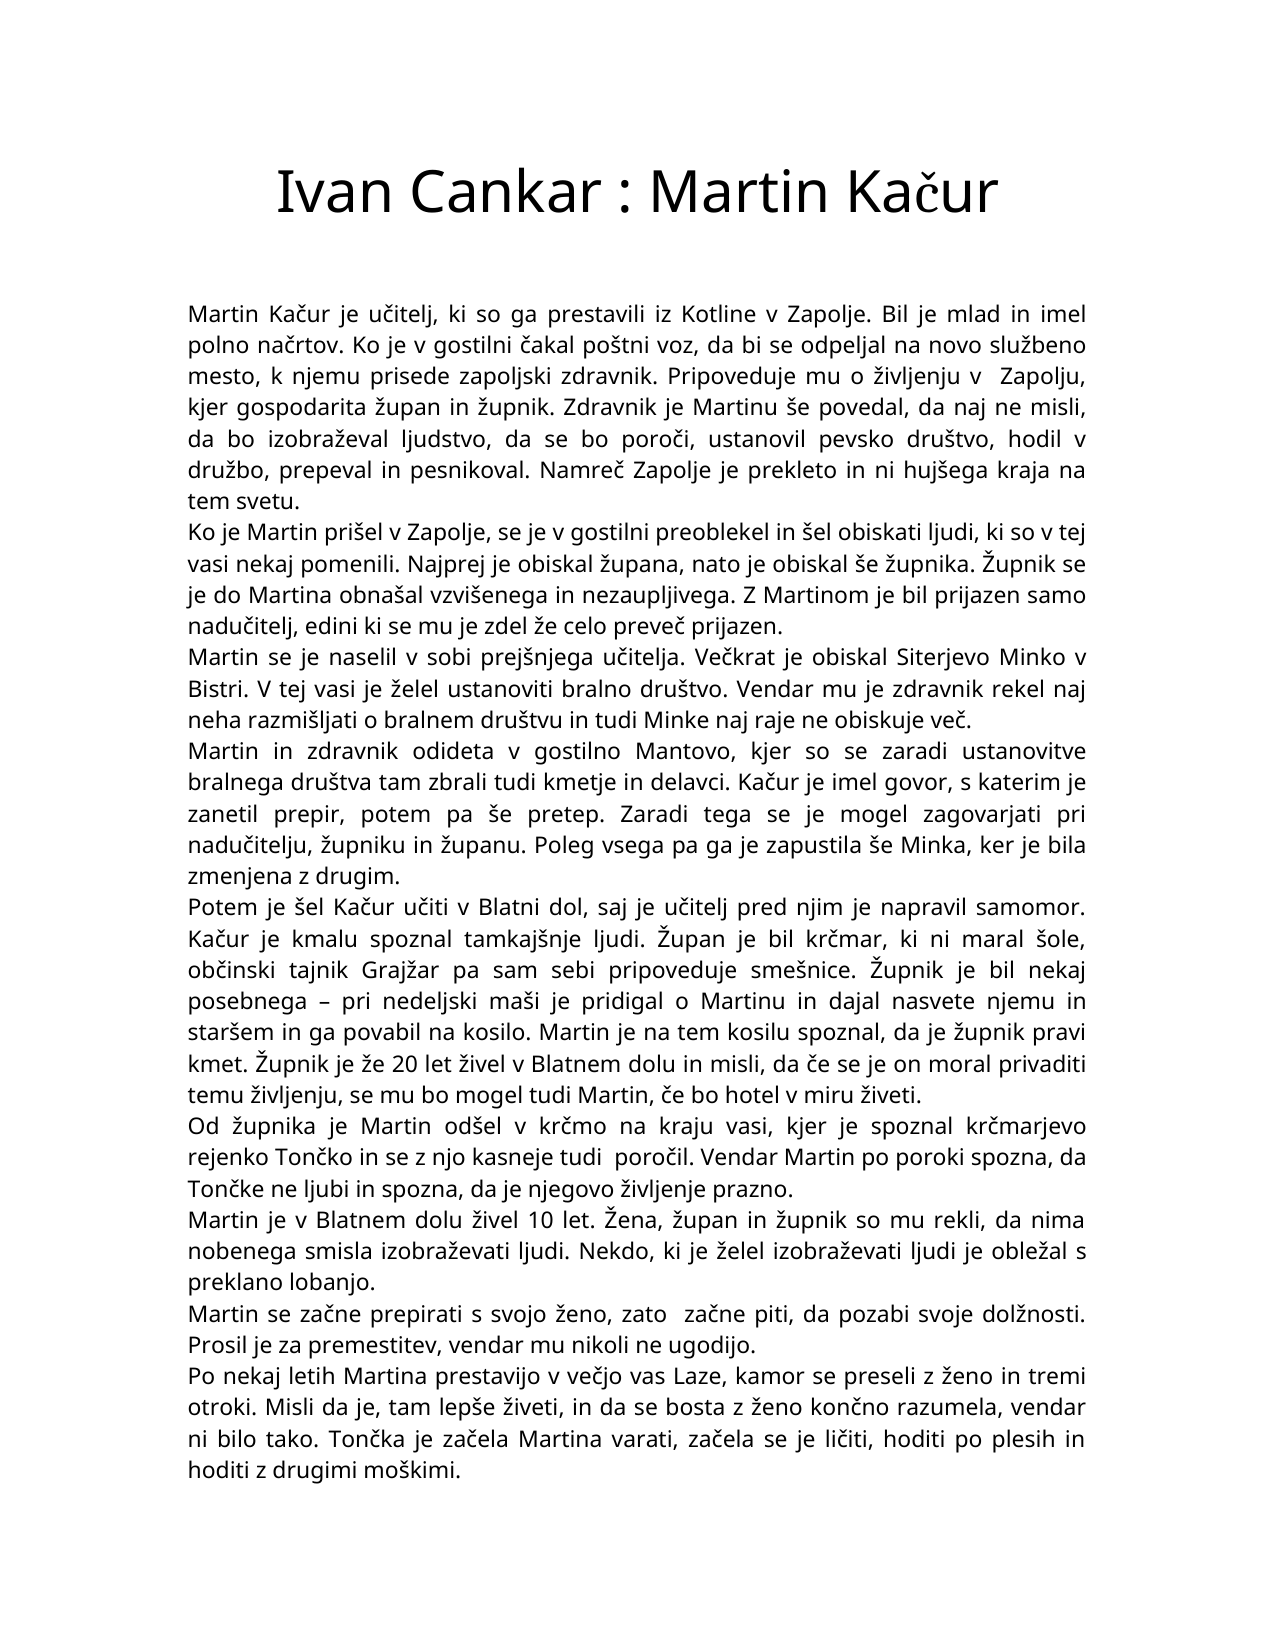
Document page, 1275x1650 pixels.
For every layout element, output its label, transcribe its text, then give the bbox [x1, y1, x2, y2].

text Potem je šel Kačur učiti v Blatni dol, saj je učitelj pred njim je napravil samomor. Kačur je kmalu spoznal tamkajšnje ljudi. Župan je bil krčmar, ki ni maral šole, občinski tajnik Grajžar pa sam sebi pripoveduje smešnice. Župnik je bil nekaj posebnega – pri nedeljski maši je pridigal o Martinu in dajal nasvete njemu in staršem in ga povabil na kosilo. Martin je na tem kosilu spoznal, da je župnik pravi kmet. Župnik je že 20 let živel v Blatnem dolu in misli, da če se je on moral privaditi temu življenju, se mu bo mogel tudi Martin, če bo hotel v miru živeti. [187, 891, 1087, 1110]
text Martin se začne prepirati s svojo ženo, zato začne piti, da pozabi svoje dolžnosti. Prosil je za premestitev, vendar mu nikoli ne ugodijo. [187, 1298, 1087, 1360]
text Ivan Cankar : Martin Kačur [187, 150, 1087, 229]
text Ko je Martin prišel v Zapolje, se je v gostilni preoblekel in šel obiskati ljudi, ki so v tej vasi nekaj pomenili. Najprej je obiskal župana, nato je obiskal še župnika. Župnik se je do Martina obnašal vzvišenega in nezaupljivega. Z Martinom je bil prijazen samo nadučitelj, edini ki se mu je zdel že celo preveč prijazen. [187, 516, 1087, 641]
text Martin je v Blatnem dolu živel 10 let. Žena, župan in župnik so mu rekli, da nima nobenega smisla izobraževati ljudi. Nekdo, ki je želel izobraževati ljudi je obležal s preklano lobanjo. [187, 1204, 1087, 1298]
text Po nekaj letih Martina prestavijo v večjo vas Laze, kamor se preseli z ženo in tremi otroki. Misli da je, tam lepše živeti, in da se bosta z ženo končno razumela, vendar ni bilo tako. Tončka je začela Martina varati, začela se je ličiti, hoditi po plesih in hoditi z drugimi moškimi. [187, 1360, 1087, 1485]
text Martin Kačur je učitelj, ki so ga prestavili iz Kotline v Zapolje. Bil je mlad in imel polno načrtov. Ko je v gostilni čakal poštni voz, da bi se odpeljal na novo službeno mesto, k njemu prisede zapoljski zdravnik. Pripoveduje mu o življenju v Zapolju, kjer gospodarita župan in župnik. Zdravnik je Martinu še povedal, da naj ne misli, da bo izobraževal ljudstvo, da se bo poroči, ustanovil pevsko društvo, hodil v družbo, prepeval in pesnikoval. Namreč Zapolje je prekleto in ni hujšega kraja na tem svetu. [187, 298, 1087, 516]
text Martin se je naselil v sobi prejšnjega učitelja. Večkrat je obiskal Siterjevo Minko v Bistri. V tej vasi je želel ustanoviti bralno društvo. Vendar mu je zdravnik rekel naj neha razmišljati o bralnem društvu in tudi Minke naj raje ne obiskuje več. [187, 641, 1087, 735]
text Od župnika je Martin odšel v krčmo na kraju vasi, kjer je spoznal krčmarjevo rejenko Tončko in se z njo kasneje tudi poročil. Vendar Martin po poroki spozna, da Tončke ne ljubi in spozna, da je njegovo življenje prazno. [187, 1110, 1087, 1204]
text Martin in zdravnik odideta v gostilno Mantovo, kjer so se zaradi ustanovitve bralnega društva tam zbrali tudi kmetje in delavci. Kačur je imel govor, s katerim je zanetil prepir, potem pa še pretep. Zaradi tega se je mogel zagovarjati pri nadučitelju, župniku in županu. Poleg vsega pa ga je zapustila še Minka, ker je bila zmenjena z drugim. [187, 735, 1087, 891]
